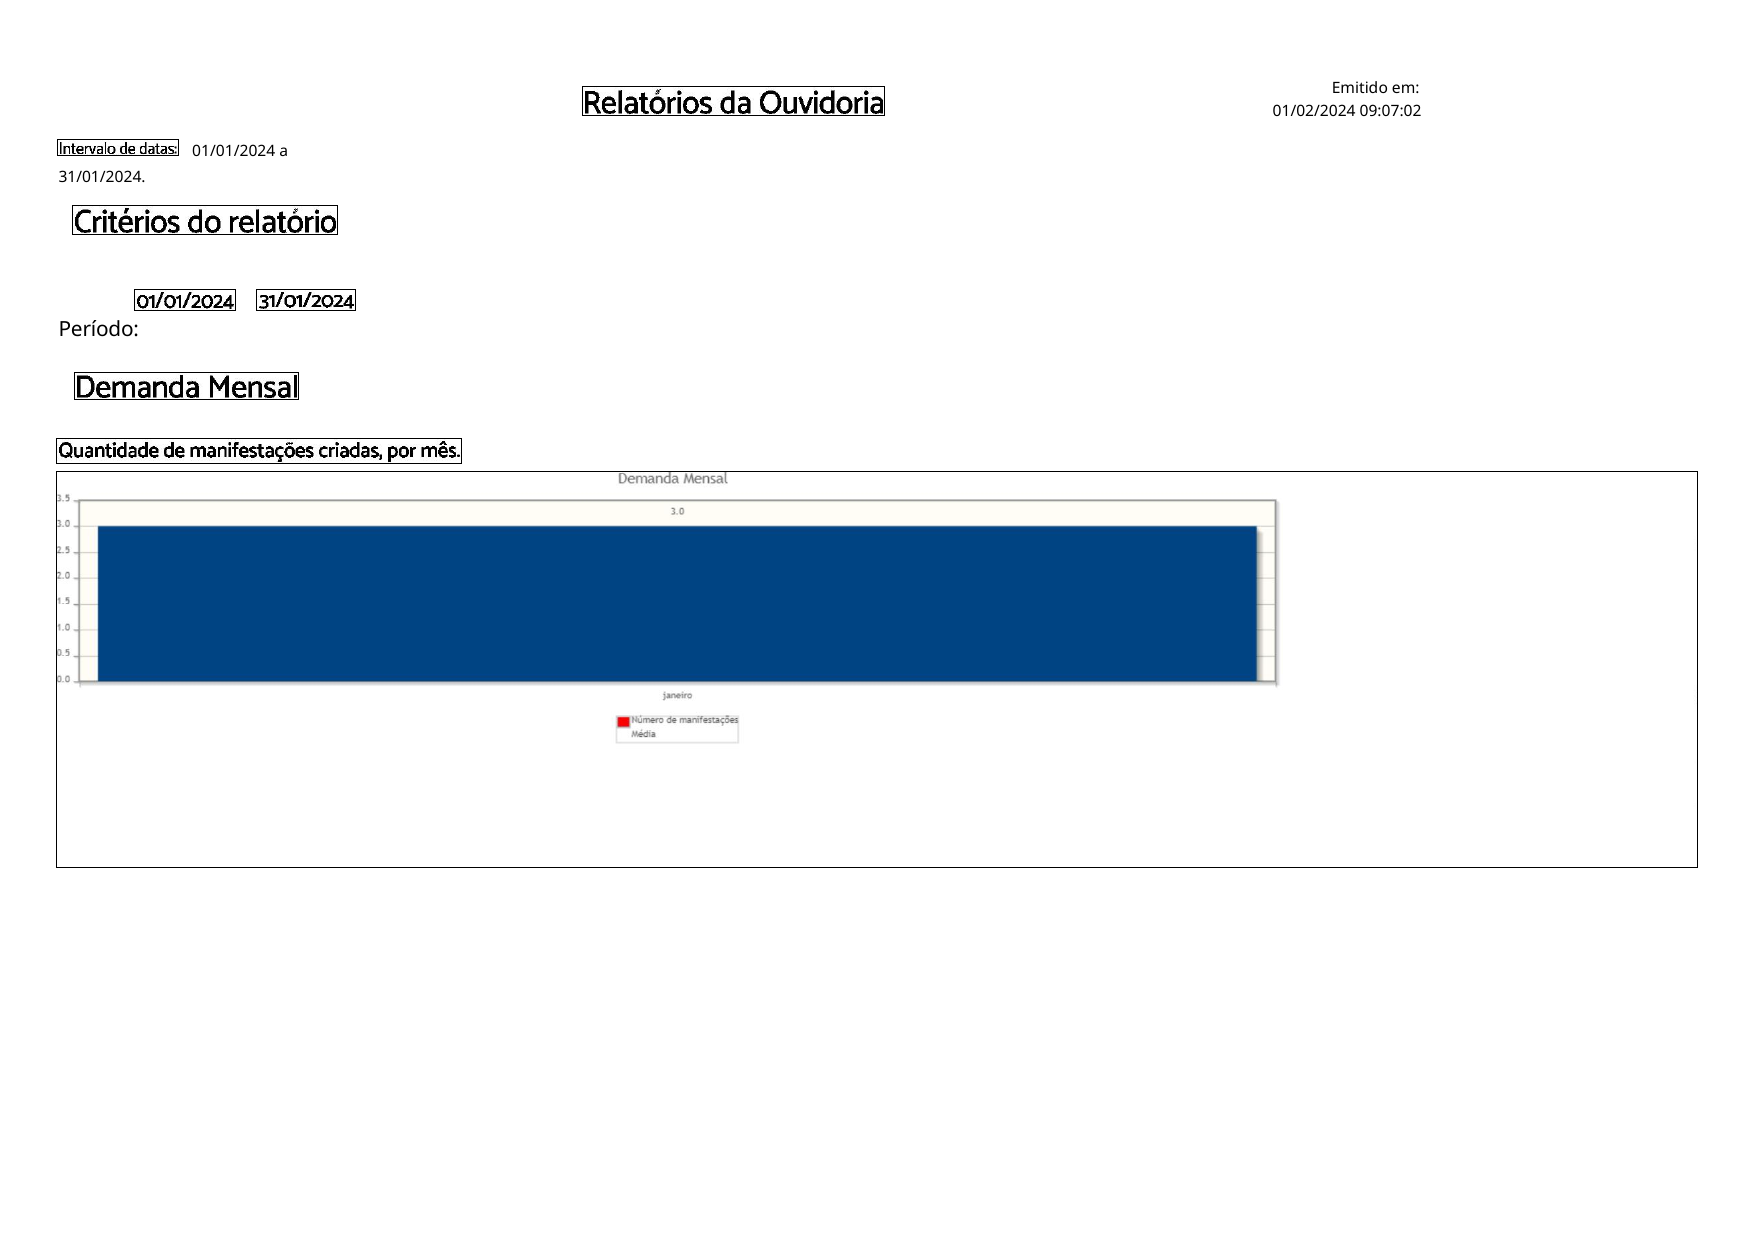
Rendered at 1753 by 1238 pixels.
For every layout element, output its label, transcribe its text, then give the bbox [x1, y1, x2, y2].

picture [57, 472, 1697, 867]
text Período: [58, 309, 378, 343]
text Emitido em: [1332, 73, 1431, 99]
text 01/02/2024 09:07:02 [1272, 99, 1431, 121]
picture [57, 439, 461, 463]
picture [583, 87, 884, 115]
text 01/01/2024 a 31/01/2024. [58, 136, 378, 187]
picture [257, 290, 355, 309]
picture [75, 373, 298, 399]
picture [135, 290, 235, 309]
picture [73, 206, 337, 234]
